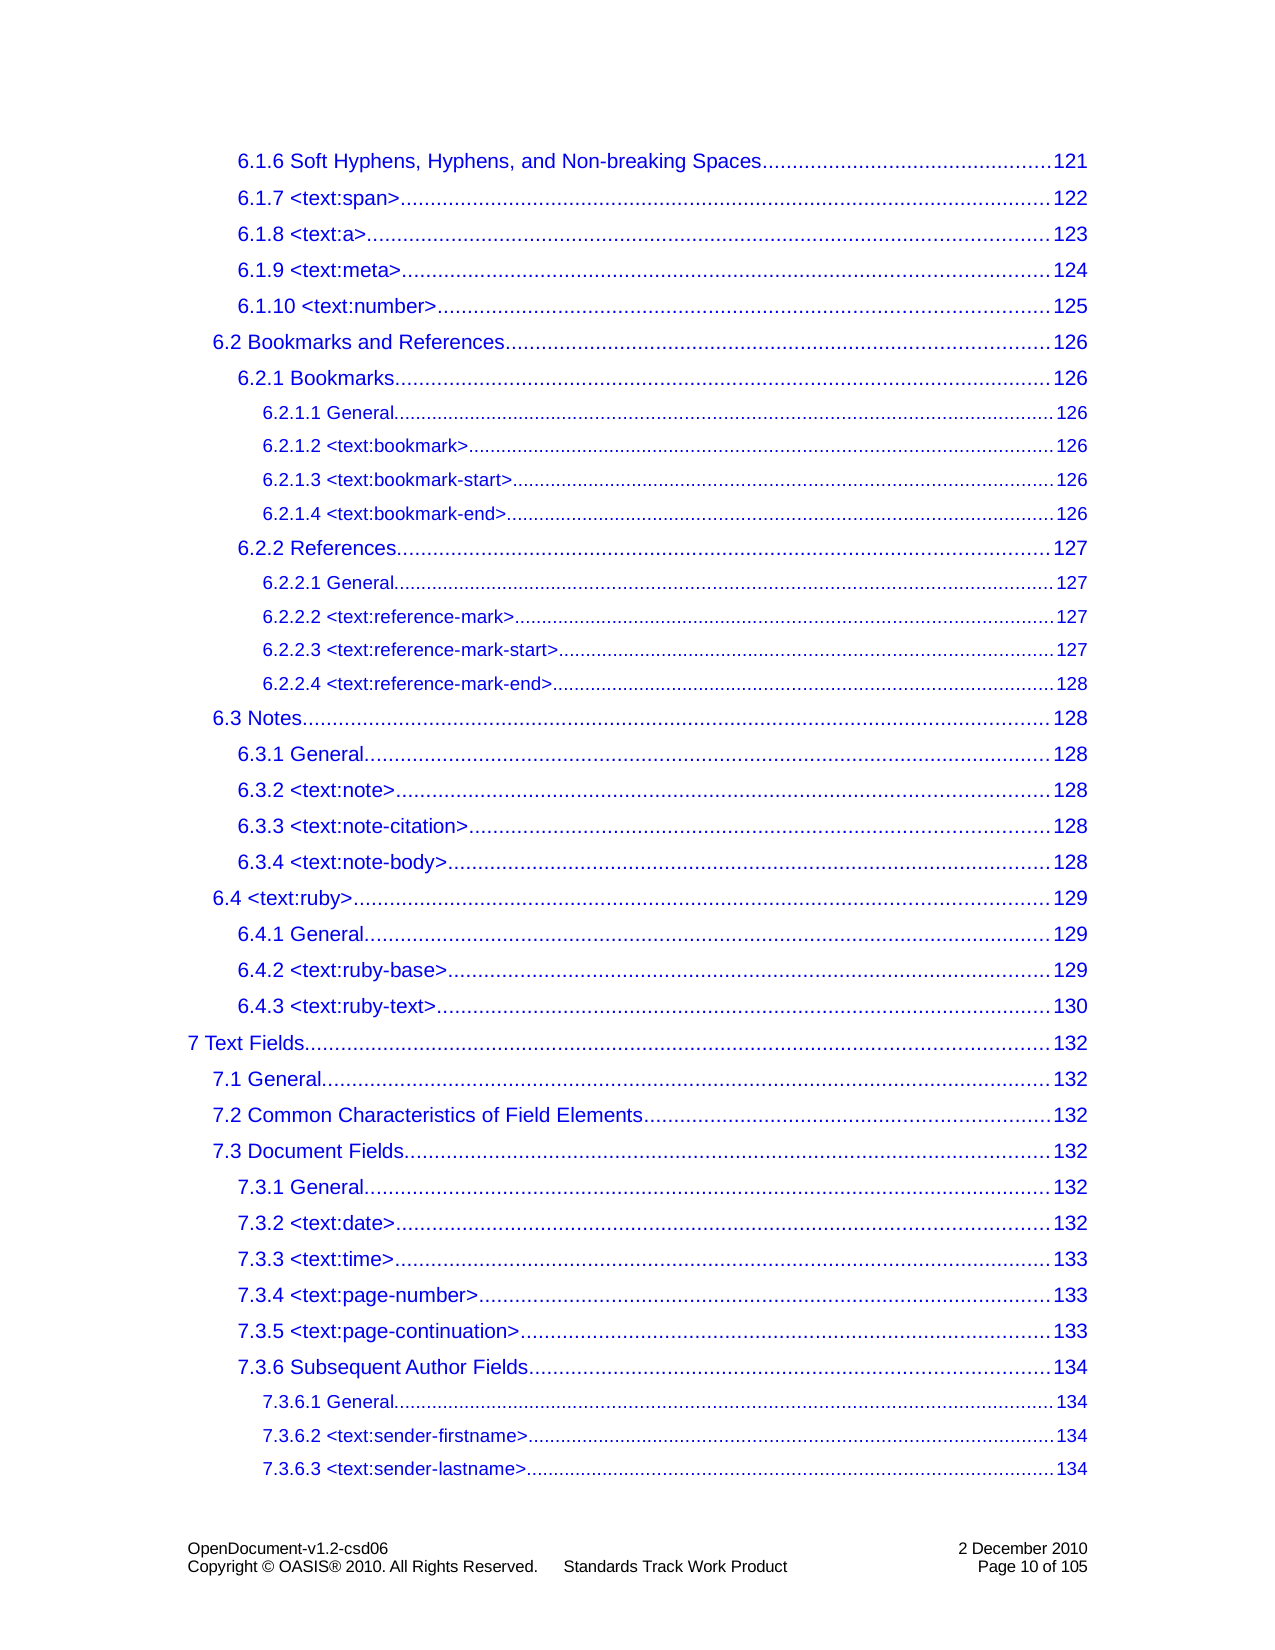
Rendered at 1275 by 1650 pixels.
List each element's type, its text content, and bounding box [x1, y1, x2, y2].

text 7.3.2 <text:date> 132 [237, 1211, 1088, 1235]
text 7.3.6.3 <text:sender-lastname> 134 [262, 1458, 1088, 1479]
text 6.2.1.4 <text:bookmark-end> 126 [262, 503, 1088, 524]
text 6.2.2.3 <text:reference-mark-start> 127 [262, 639, 1088, 661]
text 6.4.3 <text:ruby-text> 130 [237, 995, 1088, 1018]
text 6.2 Bookmarks and References 126 [212, 330, 1088, 354]
text 6.2.2.4 <text:reference-mark-end> 128 [262, 673, 1088, 694]
text 6.2.1.3 <text:bookmark-start> 126 [262, 469, 1088, 490]
text 7 Text Fields 132 [187, 1031, 1088, 1054]
text 6.3.4 <text:note-body> 128 [237, 851, 1088, 874]
text 7.2 Common Characteristics of Field Elements 132 [212, 1103, 1088, 1127]
text 6.2.1.1 General 126 [262, 402, 1088, 423]
text 6.3.3 <text:note-citation> 128 [237, 815, 1088, 838]
text 7.3.4 <text:page-number> 133 [237, 1283, 1088, 1307]
text 7.3.6.1 General 134 [262, 1391, 1088, 1412]
text 6.1.6 Soft Hyphens, Hyphens, and Non-breaking Spaces 121 [237, 150, 1088, 173]
text 7.3.1 General 132 [237, 1175, 1088, 1199]
text 6.2.2.1 General 127 [262, 572, 1088, 593]
text 7.1 General 132 [212, 1067, 1088, 1091]
text 7.3.3 <text:time> 133 [237, 1247, 1088, 1271]
text 6.1.8 <text:a> 123 [237, 222, 1088, 246]
text 7.3.6 Subsequent Author Fields 134 [237, 1355, 1088, 1379]
text 6.1.10 <text:number> 125 [237, 294, 1088, 318]
text 6.3 Notes 128 [212, 707, 1088, 730]
text 6.2.2 References 127 [237, 536, 1088, 560]
text 7.3.5 <text:page-continuation> 133 [237, 1319, 1088, 1343]
text 6.3.2 <text:note> 128 [237, 779, 1088, 802]
text 6.4 <text:ruby> 129 [212, 887, 1088, 910]
text 6.2.2.2 <text:reference-mark> 127 [262, 606, 1088, 627]
text 6.1.7 <text:span> 122 [237, 186, 1088, 209]
text 6.2.1 Bookmarks 126 [237, 366, 1088, 390]
text 6.1.9 <text:meta> 124 [237, 258, 1088, 282]
text 7.3 Document Fields 132 [212, 1139, 1088, 1163]
text 7.3.6.2 <text:sender-firstname> 134 [262, 1425, 1088, 1446]
text 6.4.1 General 129 [237, 923, 1088, 946]
text 6.3.1 General 128 [237, 743, 1088, 766]
text 6.4.2 <text:ruby-base> 129 [237, 959, 1088, 982]
text 6.2.1.2 <text:bookmark> 126 [262, 436, 1088, 457]
